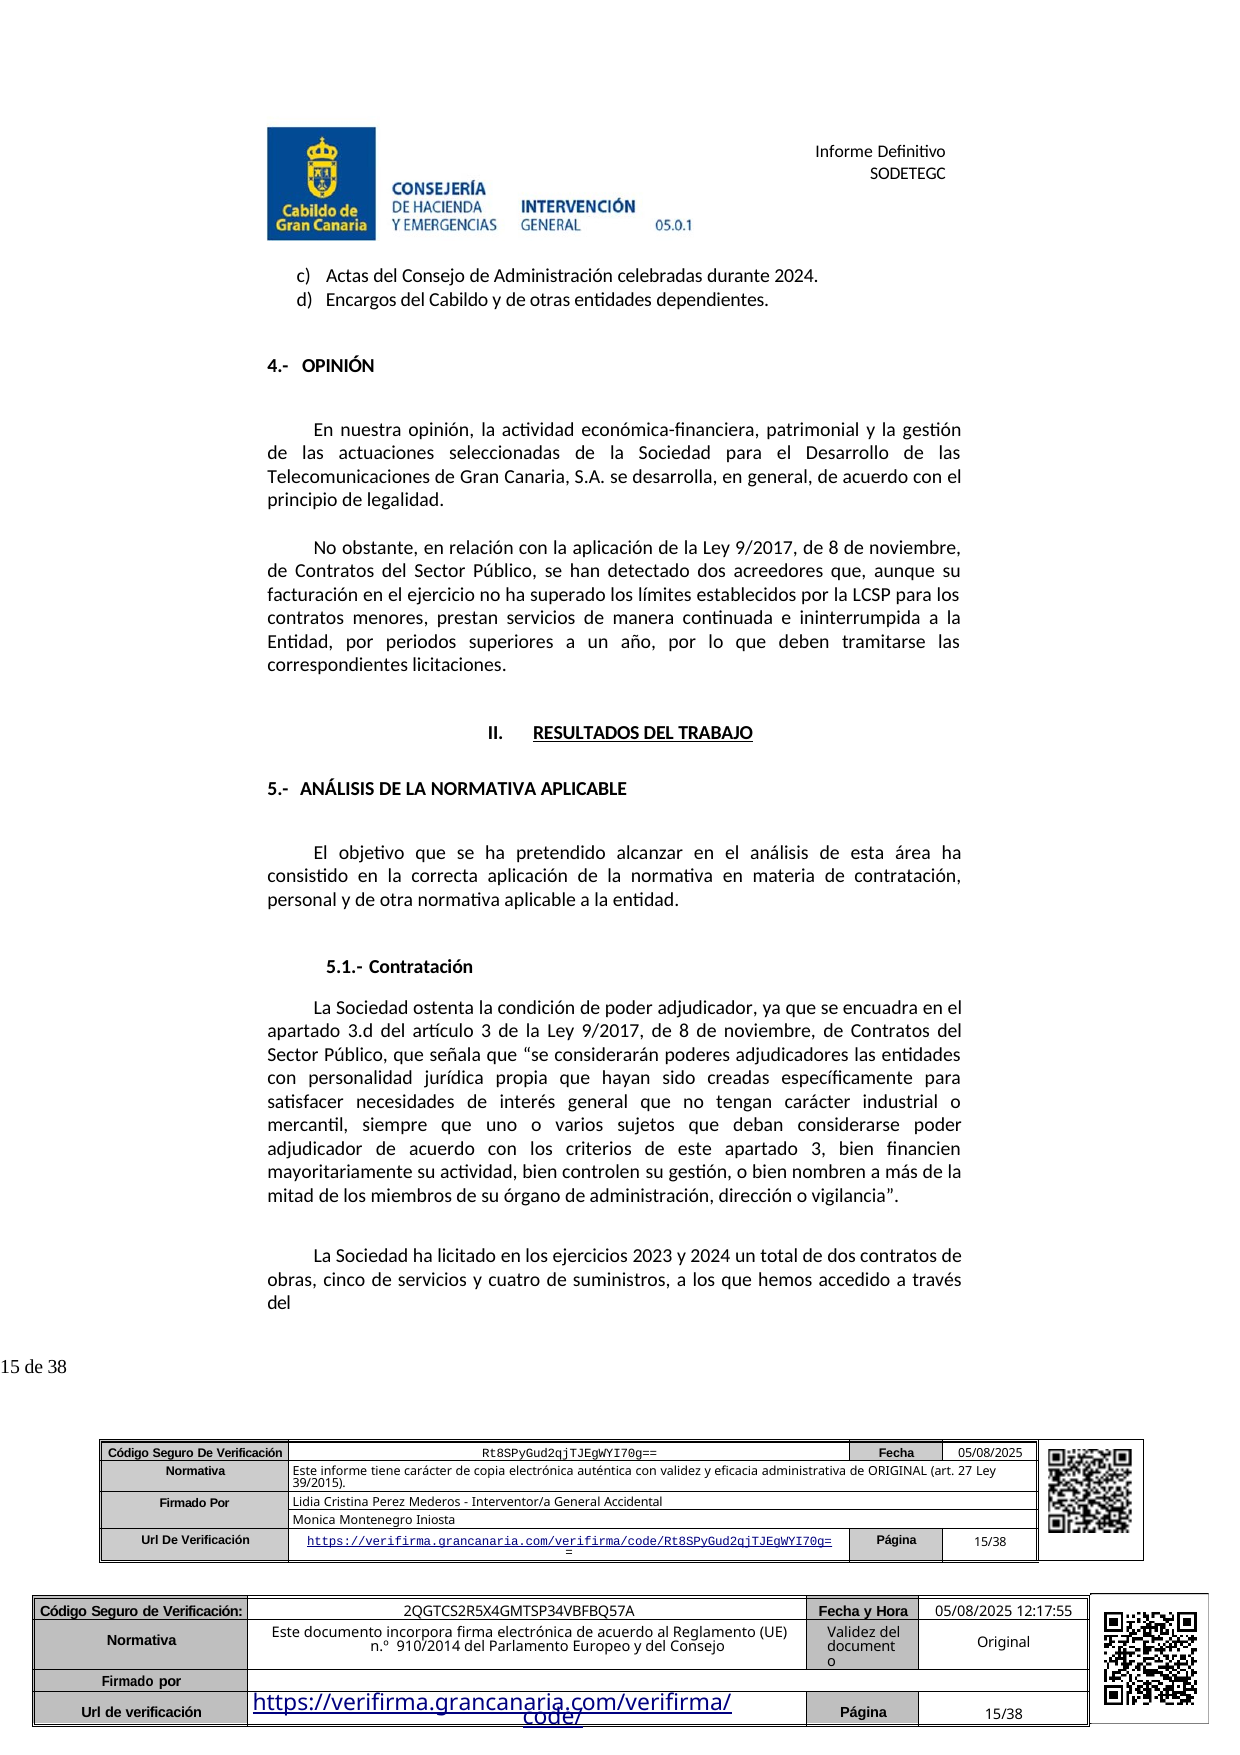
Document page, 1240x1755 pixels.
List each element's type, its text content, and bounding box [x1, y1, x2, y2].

table_header 05/08/2025 [943, 1443, 1036, 1460]
table_cell Firmado Por [102, 1492, 288, 1528]
table_cell Este informe tiene carácter de copia electrónica auténtica con validez y eficacia administrativa de ORIGINAL (art. 27 Ley 39/2015). [289, 1461, 1036, 1491]
table_cell Monica Montenegro Iniosta [289, 1510, 1036, 1528]
table_cell 15/38 [943, 1529, 1036, 1560]
table_header Rt8SPyGud2qjTJEgWYI70g== [289, 1443, 849, 1460]
text La Sociedad ostenta la condición de poder adjudicador, ya que se encuadra en el apartado 3.d del artículo 3 de la Ley 9/2017, de 8 de noviembre, de Contratos del Sector Público, que señala que “se considerarán poderes adjudicadores las entidades con personalidad jurídica propia que hayan sido creadas específicamente para satisfacer necesidades de interés general que no tengan carácter industrial o mercantil, siempre que uno o varios sujetos que deban considerarse poder adjudicador de acuerdo con los criterios de este apartado 3, bien financien mayoritariamente su actividad, bien controlen su gestión, o bien nombren a más de la mitad de los miembros de su órgano de administración, dirección o vigilancia”. [267, 995, 962, 1207]
table_cell Url De Verificación [102, 1529, 288, 1560]
text No obstante, en relación con la aplicación de la Ley 9/2017, de 8 de noviembre, de Contratos del Sector Público, se han detectado dos acreedores que, aunque su facturación en el ejercicio no ha superado los límites establecidos por la LCSP para los contratos menores, prestan servicios de manera continuada e ininterrumpida a la Entidad, por periodos superiores a un año, por lo que deben tramitarse las correspondientes licitaciones. [267, 536, 962, 677]
subtitle 5.1.- Contratación [326, 954, 1210, 978]
text La Sociedad ha licitado en los ejercicios 2023 y 2024 un total de dos contratos de obras, cinco de servicios y cuatro de suministros, a los que hemos accedido a través del [267, 1244, 962, 1314]
subtitle 5.- ANÁLISIS DE LA NORMATIVA APLICABLE [267, 776, 1210, 800]
table_header Código Seguro De Verificación [102, 1443, 288, 1460]
table_header Fecha [850, 1443, 942, 1460]
table_cell Normativa [102, 1461, 288, 1491]
list Encargos del Cabildo y de otras entidades dependientes. [296, 287, 1210, 311]
table_cell Lidia Cristina Perez Mederos - Interventor/a General Accidental [289, 1492, 1036, 1509]
list Actas del Consejo de Administración celebradas durante 2024. [296, 263, 1210, 287]
list RESULTADOS DEL TRABAJO [488, 720, 1210, 744]
table_header [1039, 1440, 1143, 1560]
subtitle 4.- OPINIÓN [267, 353, 1210, 377]
text El objetivo que se ha pretendido alcanzar en el análisis de esta área ha consistido en la correcta aplicación de la normativa en materia de contratación, personal y de otra normativa aplicable a la entidad. [267, 841, 962, 911]
table_cell Página [850, 1529, 942, 1560]
list de 38 [0, 1355, 962, 1377]
table_cell https://verifirma.grancanaria.com/verifirma/code/Rt8SPyGud2qjTJEgWYI70g= = [289, 1529, 849, 1560]
text En nuestra opinión, la actividad económica-financiera, patrimonial y la gestión de las actuaciones seleccionadas de la Sociedad para el Desarrollo de las Telecomunicaciones de Gran Canaria, S.A. se desarrolla, en general, de acuerdo con el principio de legalidad. [267, 418, 962, 512]
